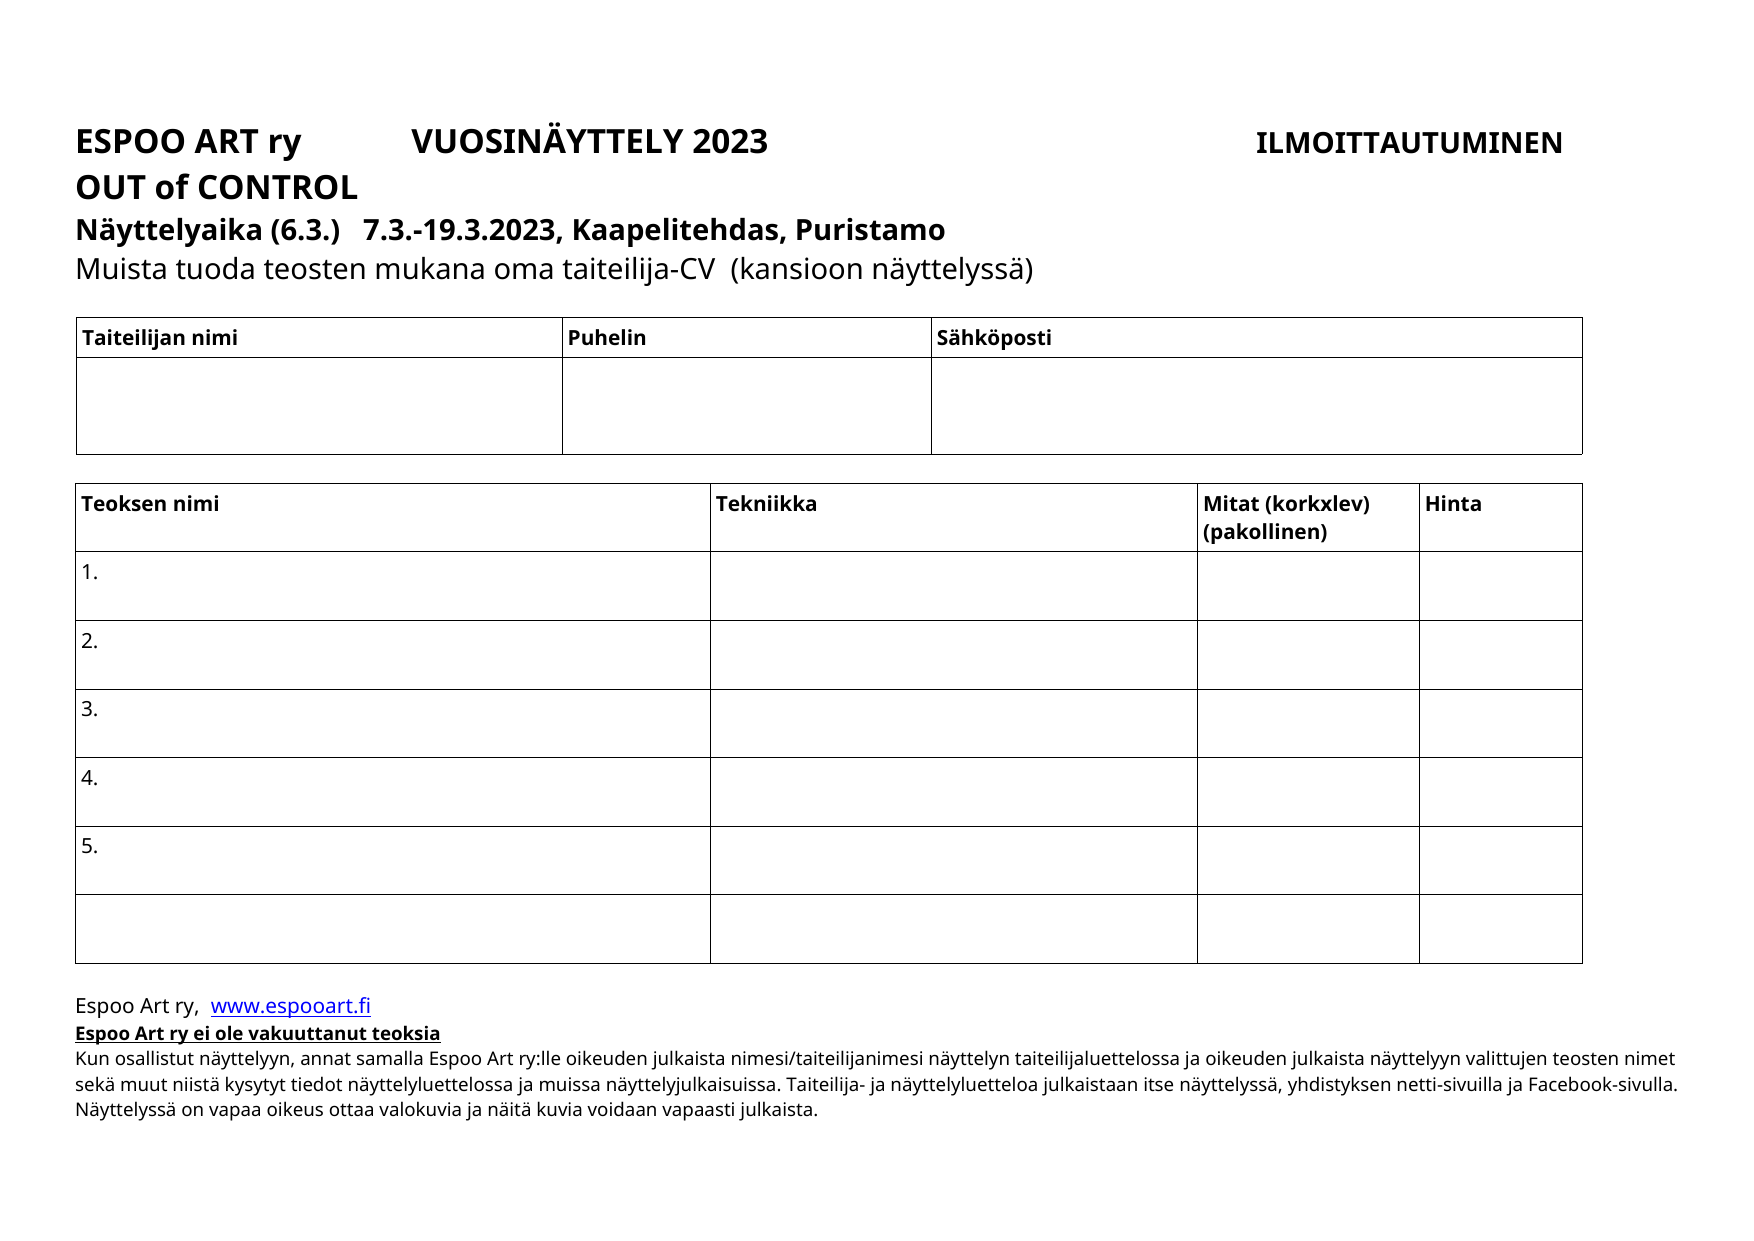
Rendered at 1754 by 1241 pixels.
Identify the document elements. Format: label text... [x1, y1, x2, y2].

table_header Sähköposti [932, 318, 1582, 357]
table_cell [1420, 827, 1582, 894]
table_cell [1198, 758, 1419, 826]
table_cell [1198, 895, 1419, 963]
table_cell [563, 358, 931, 454]
table_header Teoksen nimi [76, 484, 710, 551]
table_cell [711, 690, 1197, 757]
table_cell [76, 895, 710, 963]
table_header Tekniikka [711, 484, 1197, 551]
table_cell [1420, 621, 1582, 688]
table_cell [77, 358, 562, 454]
table_header Puhelin [563, 318, 931, 357]
table_header Taiteilijan nimi [77, 318, 562, 357]
table_cell [711, 621, 1197, 688]
table_cell [1420, 690, 1582, 757]
table_cell 3. [76, 690, 710, 757]
table_cell 2. [76, 621, 710, 688]
table_cell 4. [76, 758, 710, 826]
table_cell [711, 552, 1197, 620]
table_cell [1198, 621, 1419, 688]
table_cell [1198, 690, 1419, 757]
table_cell [1420, 895, 1582, 963]
table_cell [711, 827, 1197, 894]
text Muista tuoda teosten mukana oma taiteilija-CV (kansioon näyttelyssä) [75, 249, 1679, 288]
table_cell [1420, 758, 1582, 826]
table_header Mitat (korkxlev) (pakollinen) [1198, 484, 1419, 551]
table_cell [932, 358, 1582, 454]
table_cell [711, 758, 1197, 826]
table_cell [711, 895, 1197, 963]
table_cell [1198, 552, 1419, 620]
table_cell 1. [76, 552, 710, 620]
table_cell [1198, 827, 1419, 894]
table_cell 5. [76, 827, 710, 894]
table_cell [1420, 552, 1582, 620]
table_header Hinta [1420, 484, 1582, 551]
